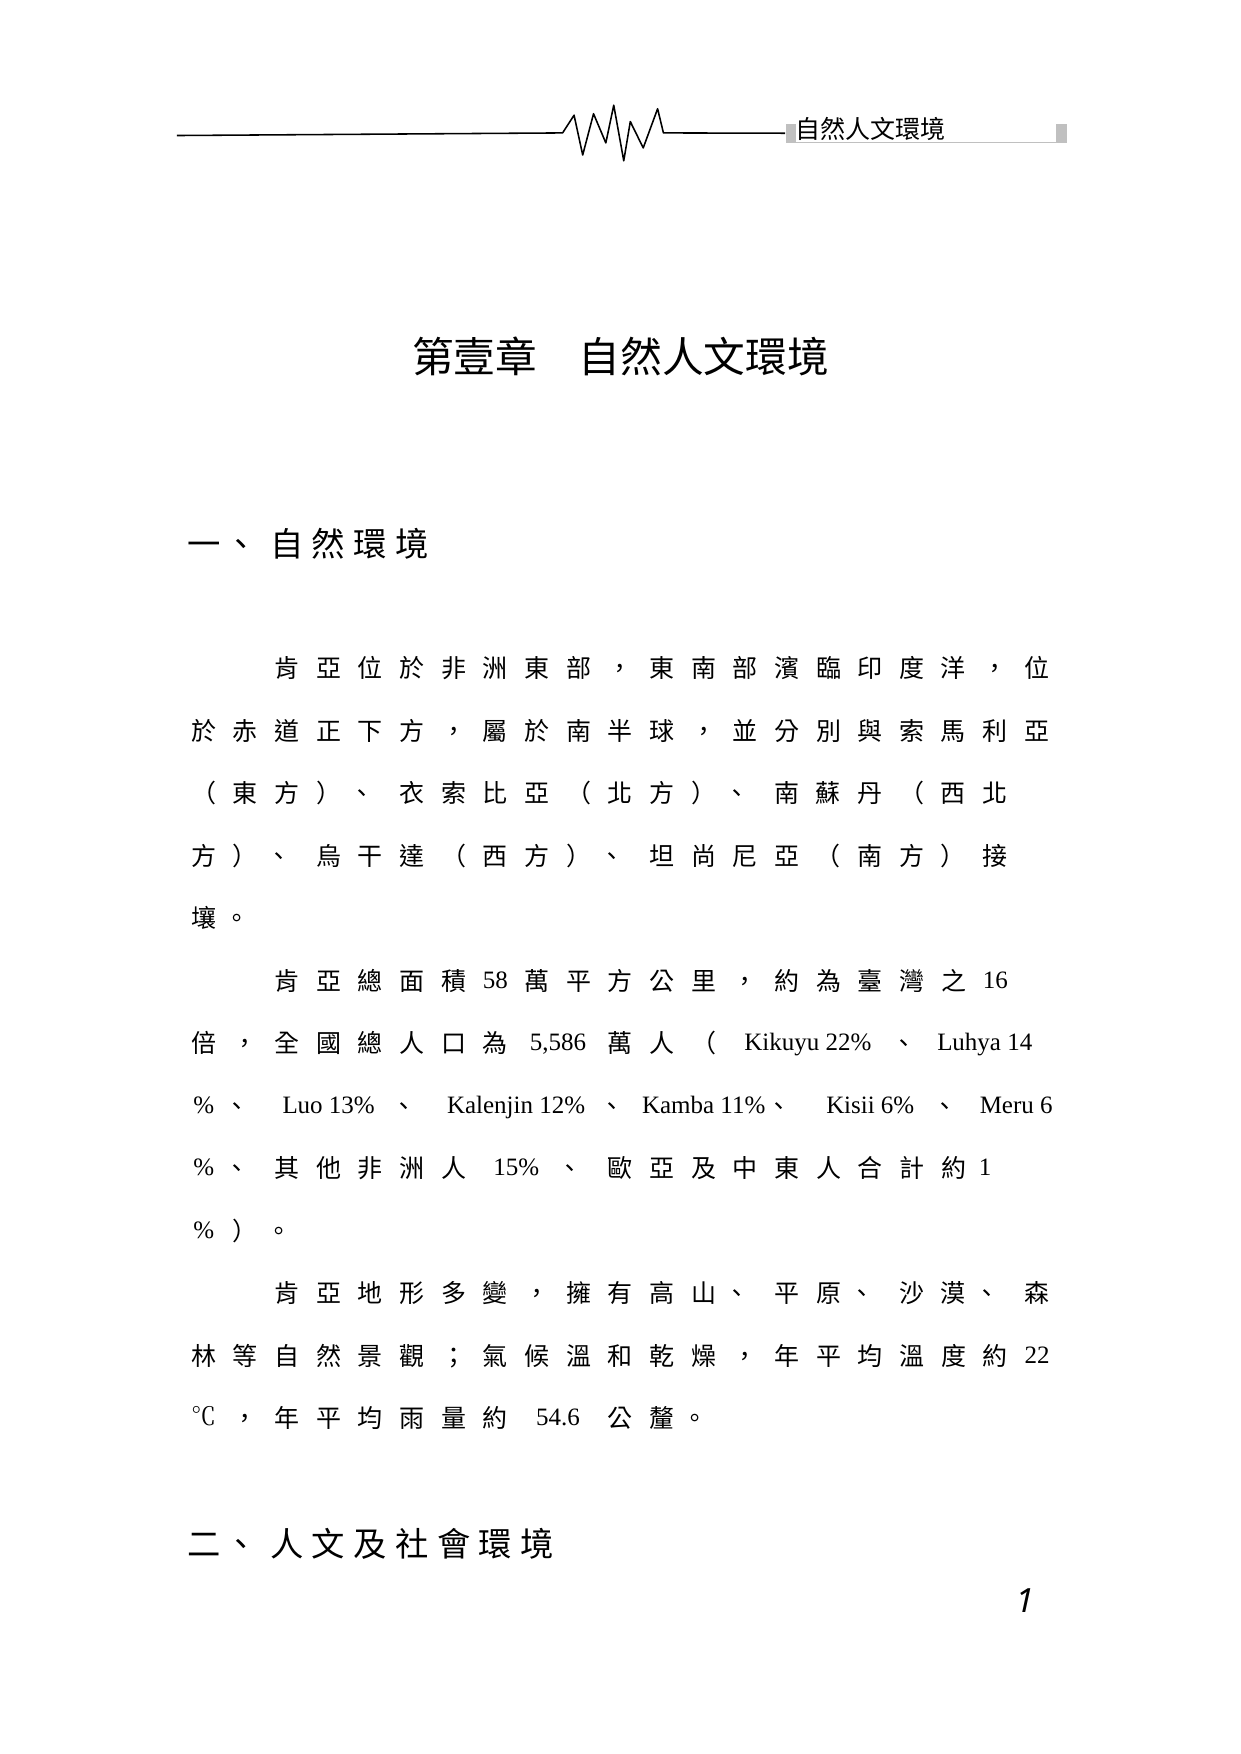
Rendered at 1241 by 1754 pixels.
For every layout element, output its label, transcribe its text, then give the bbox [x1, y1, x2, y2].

text 二、人文及社會環境 [183, 1500, 1058, 1563]
text 肯亞總面積58萬平方公里，約為臺灣之16倍，全國總人口為5,586萬人（Kikuyu 22%、Luhya 14%、Luo 13%、Kalenjin 12%、Kamba 11%、Kisii 6%、Meru 6%、其他非洲人15%、歐亞及中東人合計約1%）。 [183, 938, 1058, 1250]
text 第壹章 自然人文環境 [183, 313, 1058, 375]
text 肯亞位於非洲東部，東南部濱臨印度洋，位於赤道正下方，屬於南半球，並分別與索馬利亞（東方）、衣索比亞（北方）、南蘇丹（西北方）、烏干達（西方）、坦尚尼亞（南方）接壤。 [183, 625, 1058, 938]
text 肯亞地形多變，擁有高山、平原、沙漠、森林等自然景觀；氣候溫和乾燥，年平均溫度約22℃，年平均雨量約54.6公釐。 [183, 1250, 1058, 1438]
text 一、自然環境 [183, 500, 1058, 563]
